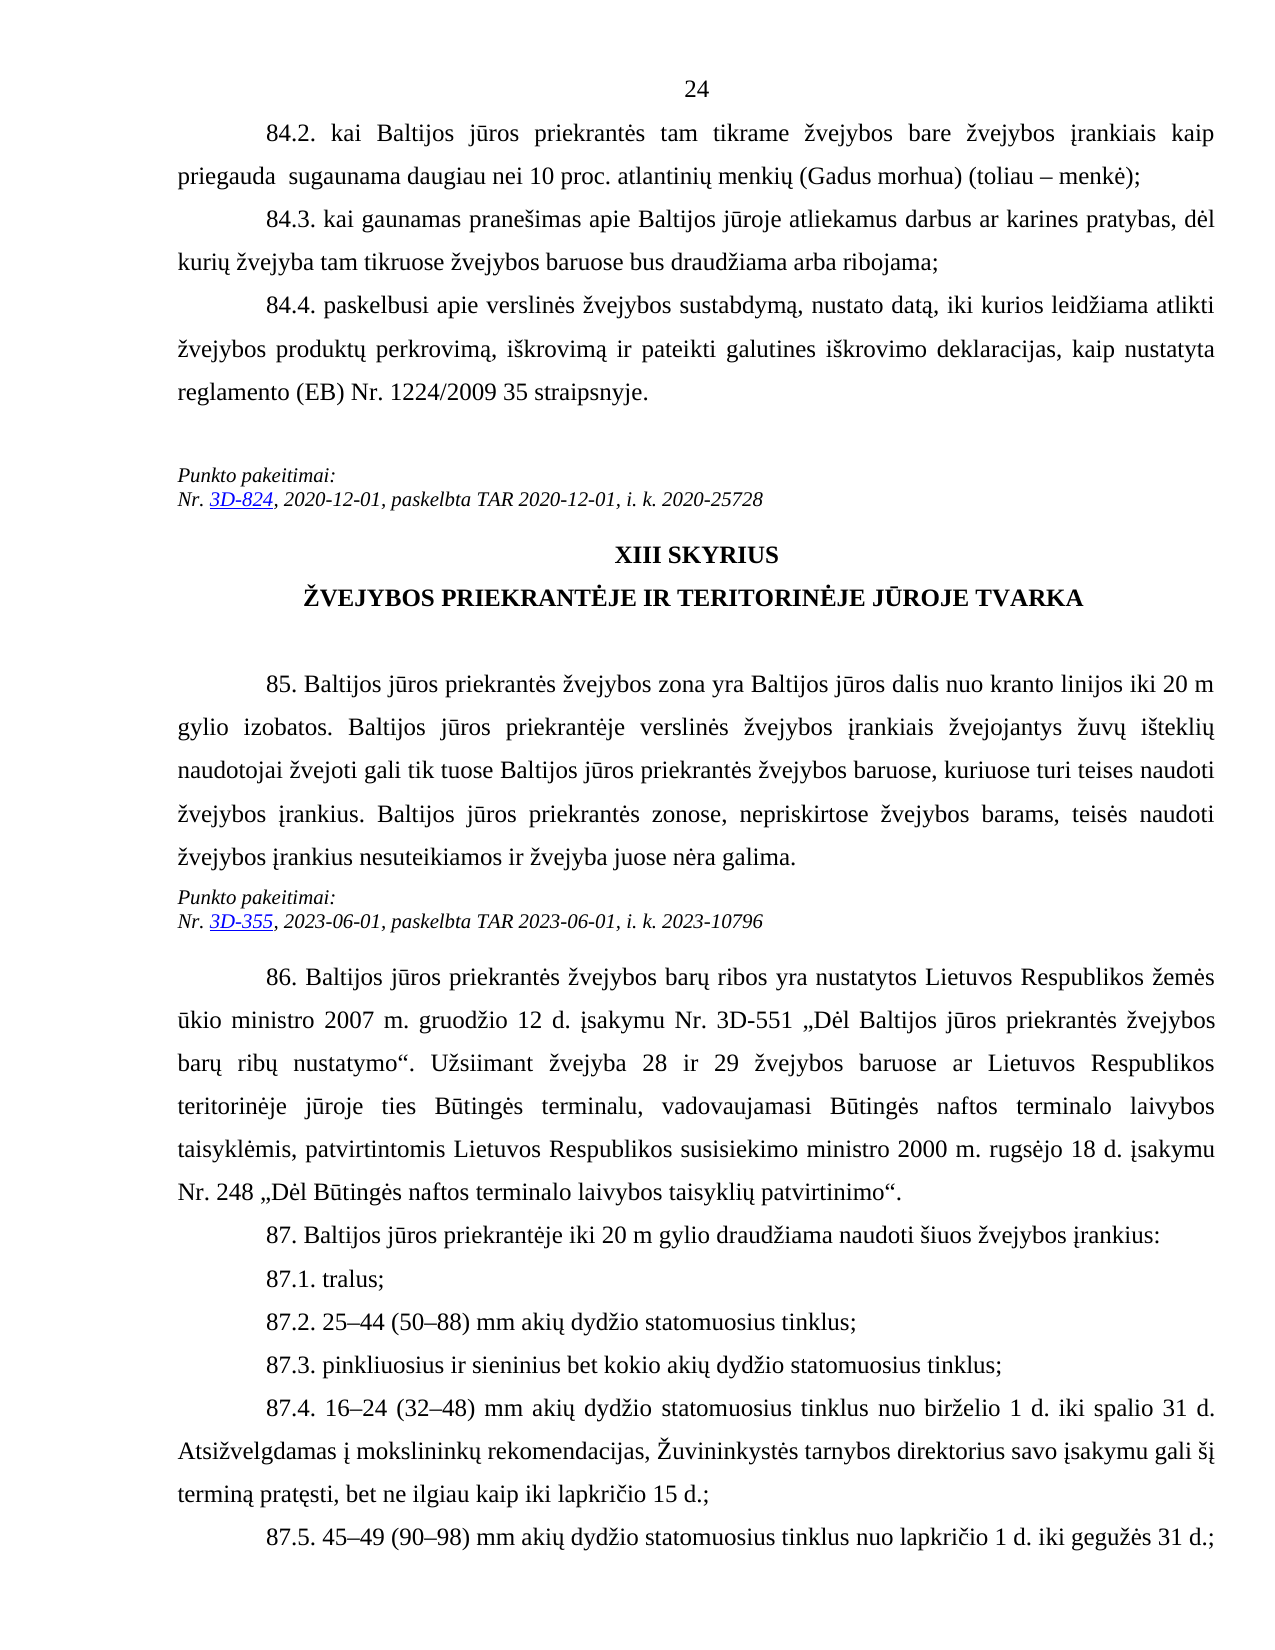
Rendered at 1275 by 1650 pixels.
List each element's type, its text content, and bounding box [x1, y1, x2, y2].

text 84.3. kai gaunamas pranešimas apie Baltijos jūroje atliekamus darbus ar karines pratybas, dėl kurių žvejyba tam tikruose žvejybos baruose bus draudžiama arba ribojama; [177, 204, 1216, 276]
text Punkto pakeitimai: [177, 885, 1216, 909]
text ŽVEJYBOS PRIEKRANTĖje ir teritorinėje jūroje tVARKA [177, 583, 1216, 612]
text 87.1. tralus; [177, 1264, 1216, 1292]
text 85. Baltijos jūros priekrantės žvejybos zona yra Baltijos jūros dalis nuo kranto linijos iki 20 m gylio izobatos. Baltijos jūros priekrantėje verslinės žvejybos įrankiais žvejojantys žuvų išteklių naudotojai žvejoti gali tik tuose Baltijos jūros priekrantės žvejybos baruose, kuriuose turi teises naudoti žvejybos įrankius. Baltijos jūros priekrantės zonose, nepriskirtose žvejybos barams, teisės naudoti žvejybos įrankius nesuteikiamos ir žvejyba juose nėra galima. [177, 669, 1216, 871]
text Punkto pakeitimai: [177, 463, 1216, 487]
text 86. Baltijos jūros priekrantės žvejybos barų ribos yra nustatytos Lietuvos Respublikos žemės ūkio ministro 2007 m. gruodžio 12 d. įsakymu Nr. 3D-551 „Dėl Baltijos jūros priekrantės žvejybos barų ribų nustatymo“. Užsiimant žvejyba 28 ir 29 žvejybos baruose ar Lietuvos Respublikos teritorinėje jūroje ties Būtingės terminalu, vadovaujamasi Būtingės naftos terminalo laivybos taisyklėmis, patvirtintomis Lietuvos Respublikos susisiekimo ministro 2000 m. rugsėjo 18 d. įsakymu Nr. 248 „Dėl Būtingės naftos terminalo laivybos taisyklių patvirtinimo“. [177, 962, 1216, 1206]
text Nr. 3D-355, 2023-06-01, paskelbta TAR 2023-06-01, i. k. 2023-10796 [177, 909, 1216, 933]
text 87.5. 45–49 (90–98) mm akių dydžio statomuosius tinklus nuo lapkričio 1 d. iki gegužės 31 d.; [177, 1522, 1216, 1551]
text 87.4. 16–24 (32–48) mm akių dydžio statomuosius tinklus nuo birželio 1 d. iki spalio 31 d. Atsižvelgdamas į mokslininkų rekomendacijas, Žuvininkystės tarnybos direktorius savo įsakymu gali šį terminą pratęsti, bet ne ilgiau kaip iki lapkričio 15 d.; [177, 1393, 1216, 1508]
text 84.2. kai Baltijos jūros priekrantės tam tikrame žvejybos bare žvejybos įrankiais kaip priegauda sugaunama daugiau nei 10 proc. atlantinių menkių (Gadus morhua) (toliau – menkė); [177, 118, 1216, 190]
text XIII Skyrius [177, 540, 1216, 569]
text 87.2. 25–44 (50–88) mm akių dydžio statomuosius tinklus; [177, 1307, 1216, 1336]
text 84.4. paskelbusi apie verslinės žvejybos sustabdymą, nustato datą, iki kurios leidžiama atlikti žvejybos produktų perkrovimą, iškrovimą ir pateikti galutines iškrovimo deklaracijas, kaip nustatyta reglamento (EB) Nr. 1224/2009 35 straipsnyje. [177, 291, 1216, 406]
text 87.3. pinkliuosius ir sieninius bet kokio akių dydžio statomuosius tinklus; [177, 1350, 1216, 1379]
text 87. Baltijos jūros priekrantėje iki 20 m gylio draudžiama naudoti šiuos žvejybos įrankius: [177, 1221, 1216, 1249]
text Nr. 3D-824, 2020-12-01, paskelbta TAR 2020-12-01, i. k. 2020-25728 [177, 487, 1216, 511]
